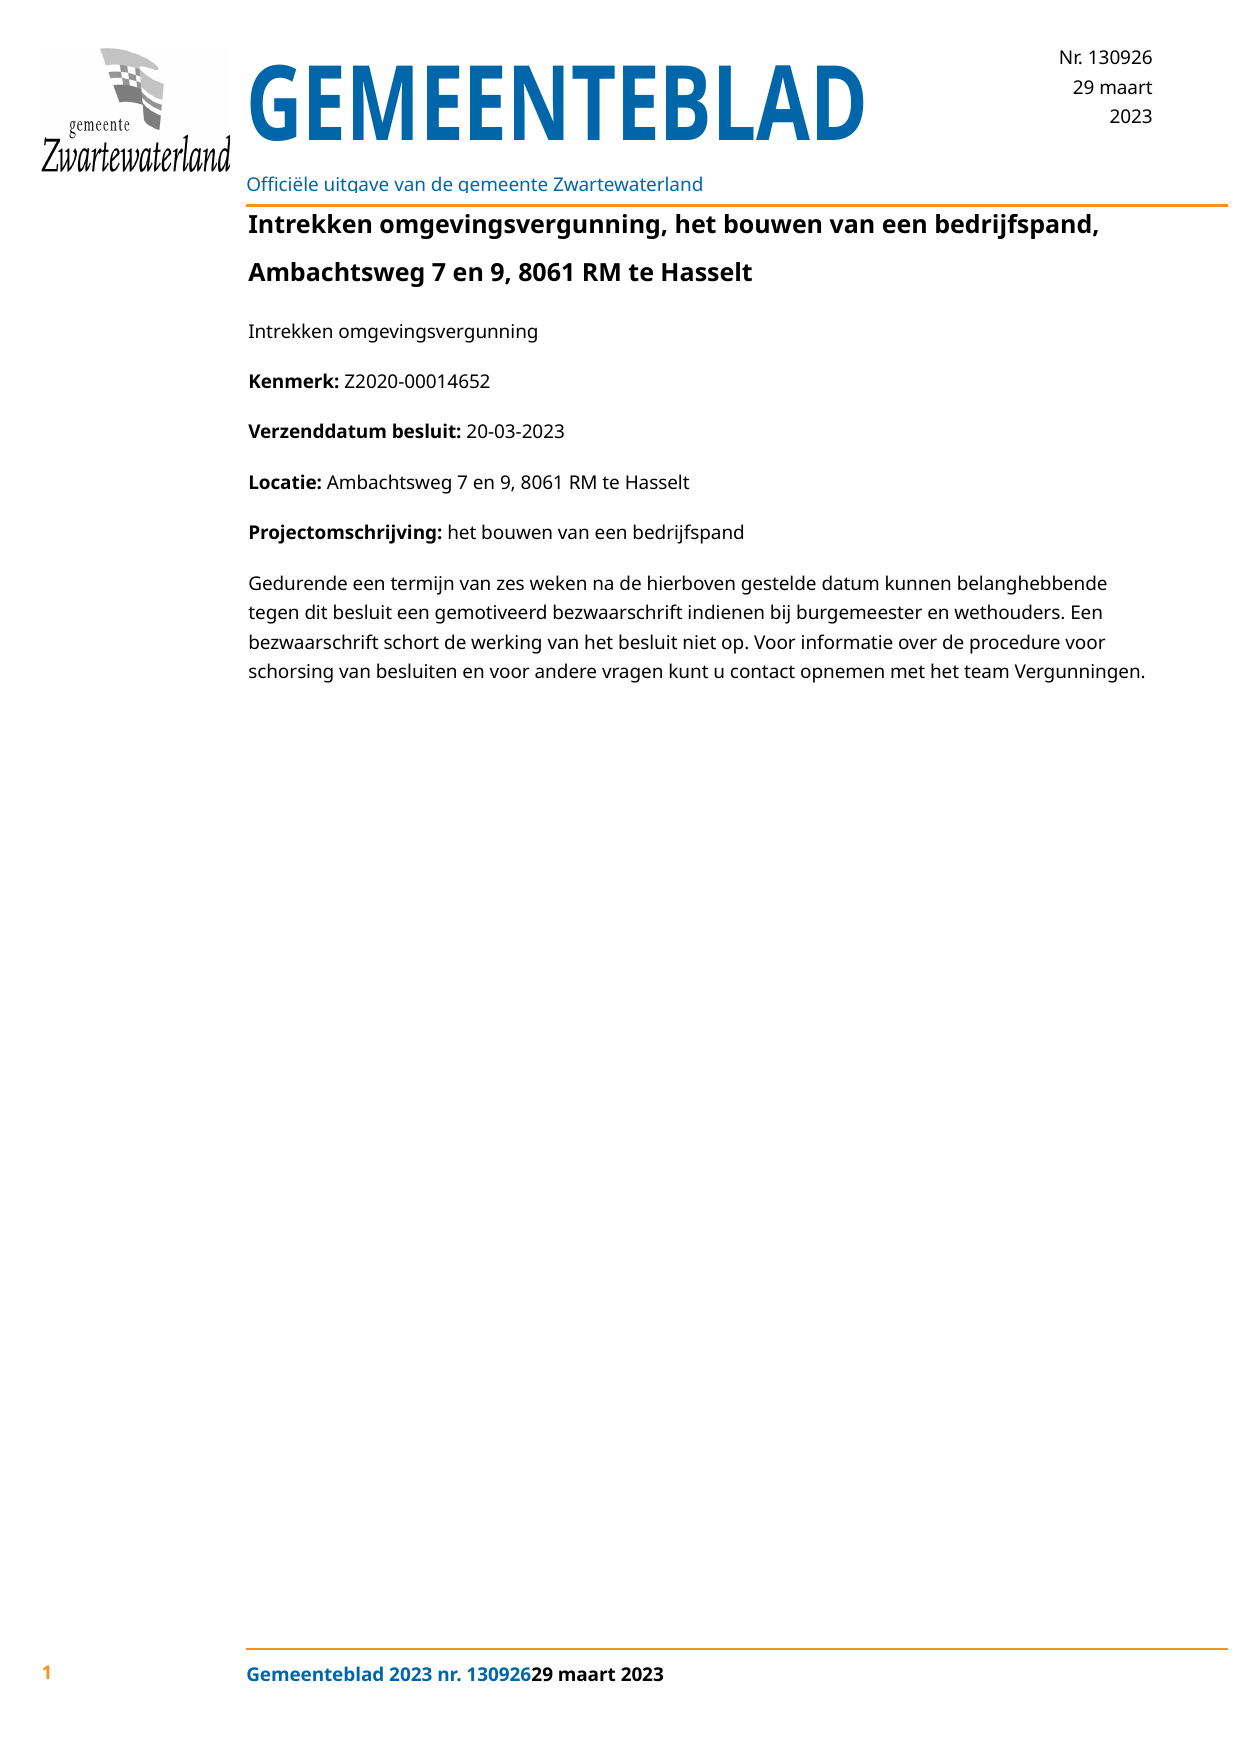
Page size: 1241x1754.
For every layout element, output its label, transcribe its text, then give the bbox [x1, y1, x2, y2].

text Kenmerk: Z2020-00014652 [248, 368, 1152, 394]
picture [41, 47, 231, 172]
text Projectomschrijving: het bouwen van een bedrijfspand [248, 519, 1152, 545]
text Intrekken omgevingsvergunning, het bouwen van een bedrijfspand, Ambachtsweg 7 en 9, 8061 RM te Hasselt [248, 207, 1152, 288]
text Intrekken omgevingsvergunning [248, 318, 1152, 344]
text Locatie: Ambachtsweg 7 en 9, 8061 RM te Hasselt [248, 469, 1152, 495]
text Gedurende een termijn van zes weken na de hierboven gestelde datum kunnen belanghebbende tegen dit besluit een gemotiveerd bezwaarschrift indienen bij burgemeester en wethouders. Een bezwaarschrift schort de werking van het besluit niet op. Voor informatie over de procedure voor schorsing van besluiten en voor andere vragen kunt u contact opnemen met het team Vergunningen. [248, 570, 1152, 684]
text Verzenddatum besluit: 20-03-2023 [248, 419, 1152, 444]
